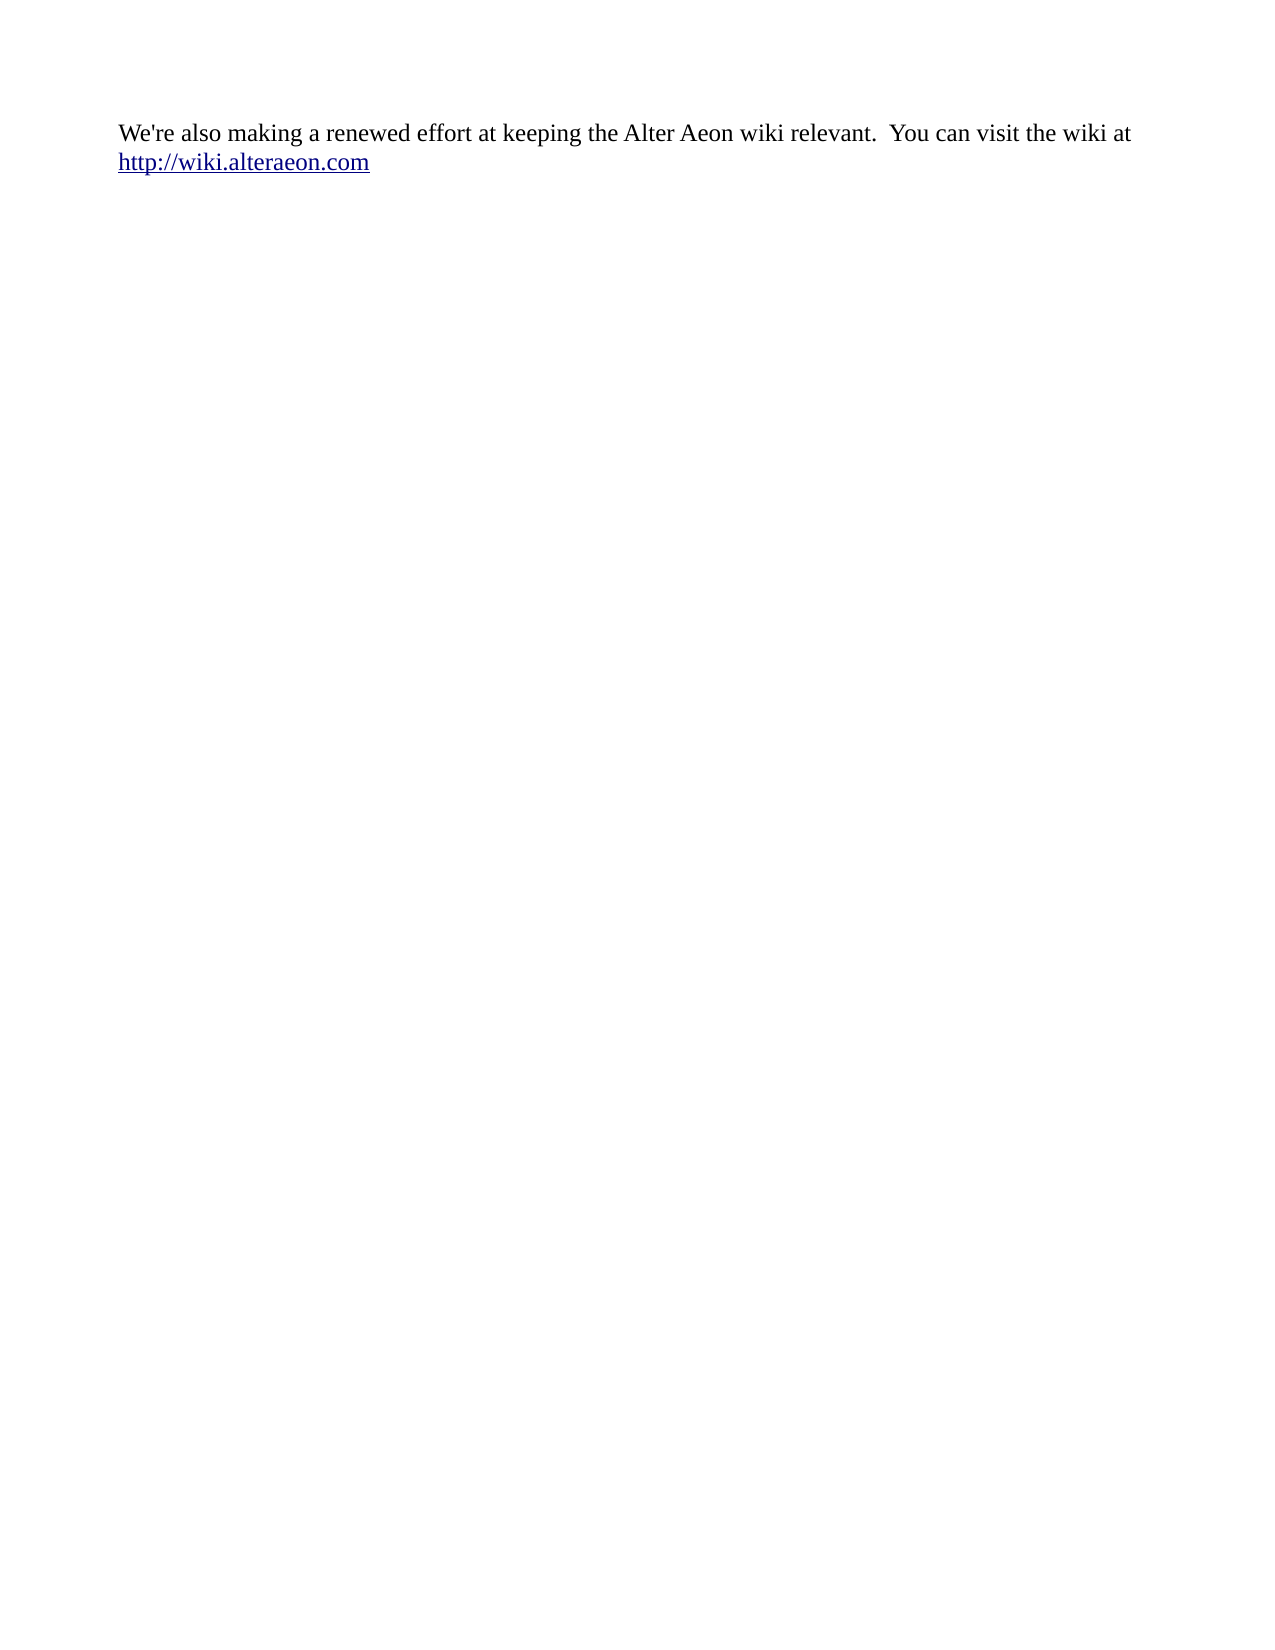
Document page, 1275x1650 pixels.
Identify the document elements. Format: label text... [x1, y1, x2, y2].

text We're also making a renewed effort at keeping the Alter Aeon wiki relevant. You can visit the wiki at http://wiki.alteraeon.com [118, 118, 1157, 176]
